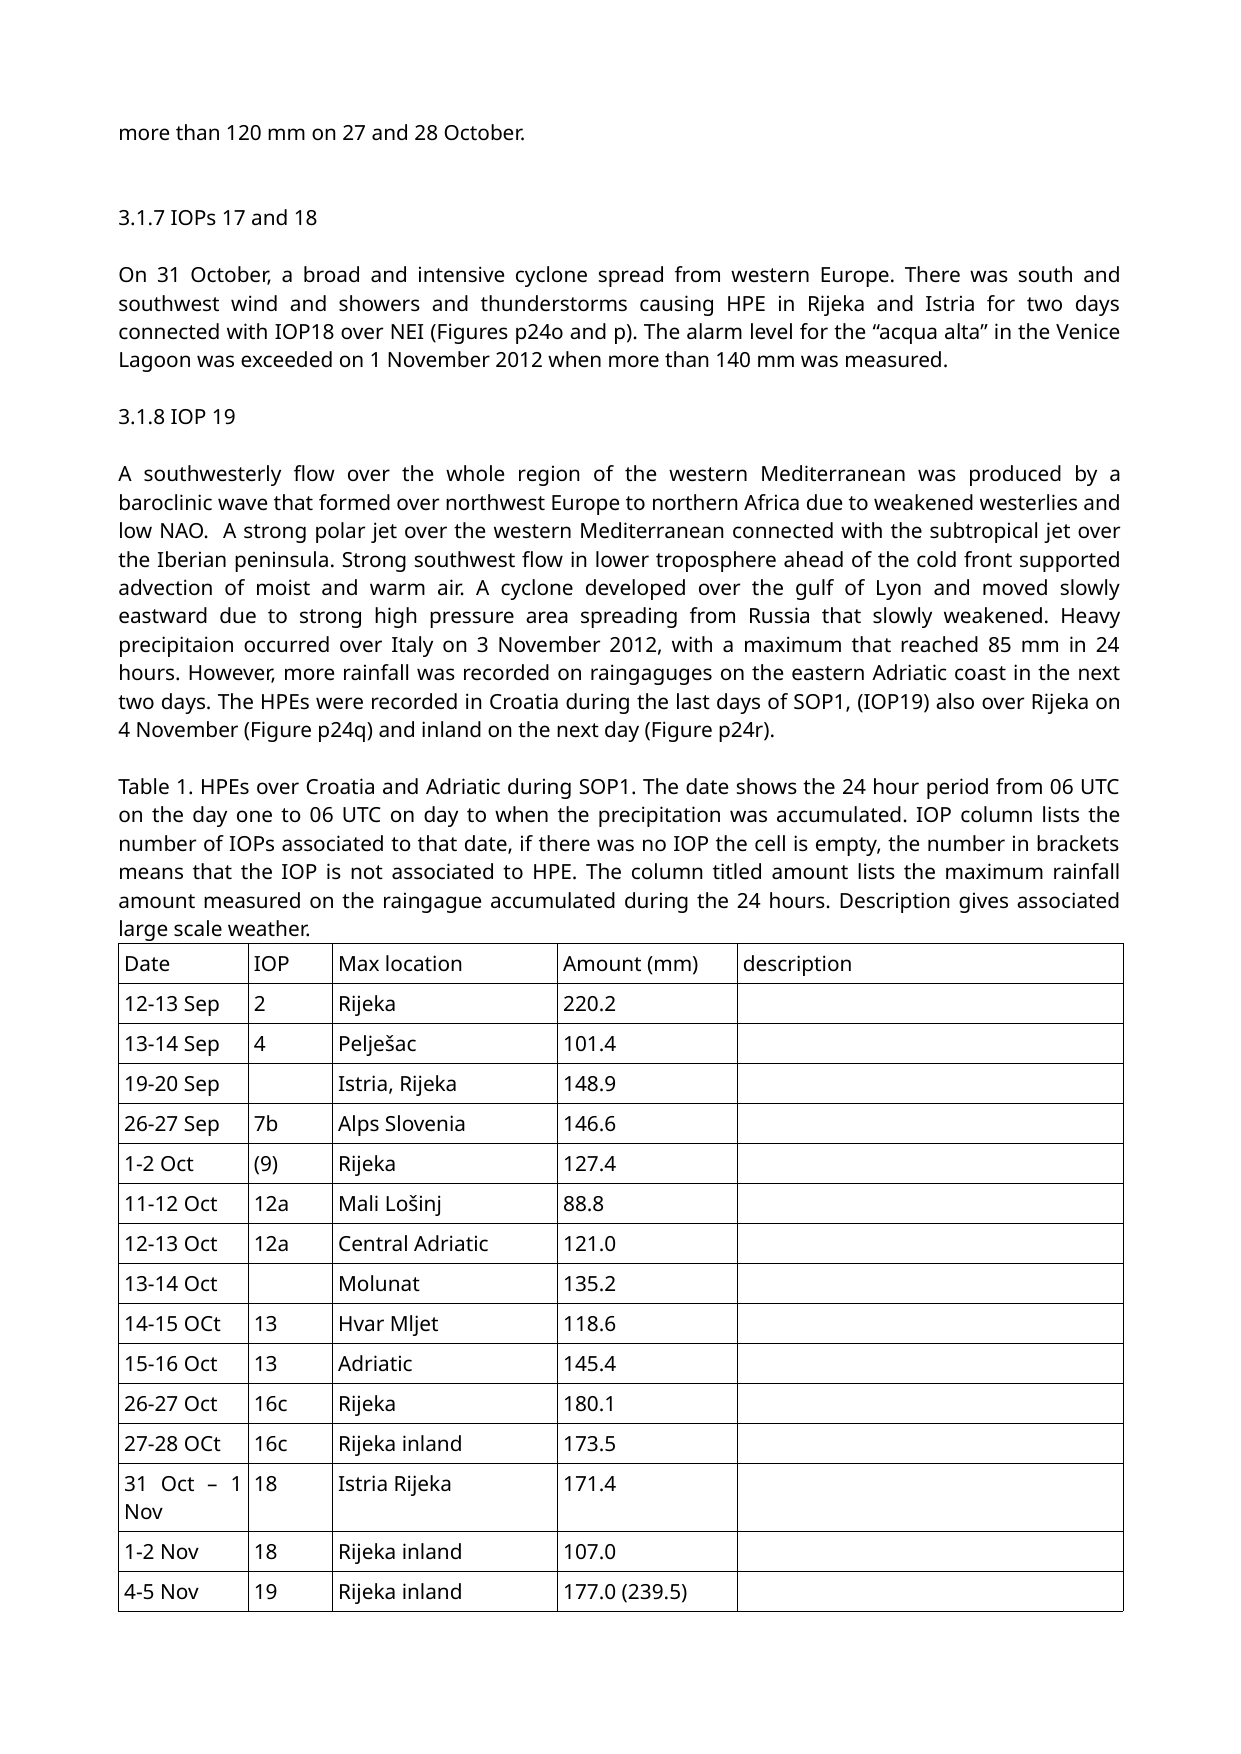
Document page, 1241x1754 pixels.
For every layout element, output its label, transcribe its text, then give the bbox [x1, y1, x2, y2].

table_cell 15-16 Oct [119, 1344, 248, 1383]
table_cell Rijeka inland [333, 1532, 557, 1571]
table_cell Rijeka inland [333, 1424, 557, 1463]
text more than 120 mm on 27 and 28 October. [118, 118, 1122, 147]
table_cell Alps Slovenia [333, 1104, 557, 1143]
table_cell 1-2 Nov [119, 1532, 248, 1571]
table_header Amount (mm) [558, 944, 737, 983]
table_cell 18 [249, 1464, 332, 1531]
table_cell [738, 1344, 1123, 1383]
table_cell [249, 1264, 332, 1303]
table_cell [738, 1532, 1123, 1571]
table_cell Rijeka inland [333, 1572, 557, 1611]
table_cell 18 [249, 1532, 332, 1571]
table_cell 2 [249, 984, 332, 1023]
table_cell Istria Rijeka [333, 1464, 557, 1531]
table_cell [738, 1424, 1123, 1463]
table_cell 7b [249, 1104, 332, 1143]
table_cell 148.9 [558, 1064, 737, 1103]
table_cell 118.6 [558, 1304, 737, 1343]
table_cell 13 [249, 1344, 332, 1383]
table_cell 180.1 [558, 1384, 737, 1423]
table_cell 19-20 Sep [119, 1064, 248, 1103]
table_cell 12-13 Oct [119, 1224, 248, 1263]
table_cell Hvar Mljet [333, 1304, 557, 1343]
table_cell 11-12 Oct [119, 1184, 248, 1223]
table_cell [738, 1184, 1123, 1223]
table_cell 171.4 [558, 1464, 737, 1531]
table_header Date [119, 944, 248, 983]
table_cell Istria, Rijeka [333, 1064, 557, 1103]
text Table 1. HPEs over Croatia and Adriatic during SOP1. The date shows the 24 hour period from 06 UTC on the day one to 06 UTC on day to when the precipitation was accumulated. IOP column lists the number of IOPs associated to that date, if there was no IOP the cell is empty, the number in brackets means that the IOP is not associated to HPE. The column titled amount lists the maximum rainfall amount measured on the raingague accumulated during the 24 hours. Description gives associated large scale weather. [118, 772, 1122, 943]
table_cell 12a [249, 1224, 332, 1263]
table_cell [738, 1144, 1123, 1183]
table_cell [738, 1064, 1123, 1103]
table_cell 4-5 Nov [119, 1572, 248, 1611]
table_cell [738, 1264, 1123, 1303]
table_cell 101.4 [558, 1024, 737, 1063]
table_cell [738, 1024, 1123, 1063]
table_cell Rijeka [333, 1144, 557, 1183]
table_cell 14-15 OCt [119, 1304, 248, 1343]
table_cell 16c [249, 1424, 332, 1463]
table_cell Rijeka [333, 1384, 557, 1423]
table_cell [249, 1064, 332, 1103]
table_cell 173.5 [558, 1424, 737, 1463]
table_header description [738, 944, 1123, 983]
table_cell 1-2 Oct [119, 1144, 248, 1183]
table_cell 177.0 (239.5) [558, 1572, 737, 1611]
table_header IOP [249, 944, 332, 983]
table_cell 16c [249, 1384, 332, 1423]
table_cell 145.4 [558, 1344, 737, 1383]
table_cell 26-27 Oct [119, 1384, 248, 1423]
table_cell Adriatic [333, 1344, 557, 1383]
table_cell 220.2 [558, 984, 737, 1023]
table_cell 12-13 Sep [119, 984, 248, 1023]
table_cell (9) [249, 1144, 332, 1183]
table_cell 27-28 OCt [119, 1424, 248, 1463]
text 3.1.8 IOP 19 [118, 402, 1122, 431]
table_cell 12a [249, 1184, 332, 1223]
table_cell Central Adriatic [333, 1224, 557, 1263]
table_cell 31 Oct – 1 Nov [119, 1464, 248, 1531]
table_cell 4 [249, 1024, 332, 1063]
text On 31 October, a broad and intensive cyclone spread from western Europe. There was south and southwest wind and showers and thunderstorms causing HPE in Rijeka and Istria for two days connected with IOP18 over NEI (Figures p24o and p). The alarm level for the “acqua alta” in the Venice Lagoon was exceeded on 1 November 2012 when more than 140 mm was measured. [118, 260, 1122, 374]
table_cell 135.2 [558, 1264, 737, 1303]
table_cell 13 [249, 1304, 332, 1343]
table_cell [738, 1464, 1123, 1531]
table_cell [738, 1384, 1123, 1423]
text 3.1.7 IOPs 17 and 18 [118, 203, 1122, 232]
table_cell 127.4 [558, 1144, 737, 1183]
text A southwesterly flow over the whole region of the western Mediterranean was produced by a baroclinic wave that formed over northwest Europe to northern Africa due to weakened westerlies and low NAO. A strong polar jet over the western Mediterranean connected with the subtropical jet over the Iberian peninsula. Strong southwest flow in lower troposphere ahead of the cold front supported advection of moist and warm air. A cyclone developed over the gulf of Lyon and moved slowly eastward due to strong high pressure area spreading from Russia that slowly weakened. Heavy precipitaion occurred over Italy on 3 November 2012, with a maximum that reached 85 mm in 24 hours. However, more rainfall was recorded on raingaguges on the eastern Adriatic coast in the next two days. The HPEs were recorded in Croatia during the last days of SOP1, (IOP19) also over Rijeka on 4 November (Figure p24q) and inland on the next day (Figure p24r). [118, 459, 1122, 744]
table_cell Mali Lošinj [333, 1184, 557, 1223]
table_cell 19 [249, 1572, 332, 1611]
table_cell [738, 1224, 1123, 1263]
table_cell Pelješac [333, 1024, 557, 1063]
table_cell [738, 1304, 1123, 1343]
table_cell 146.6 [558, 1104, 737, 1143]
table_cell 13-14 Oct [119, 1264, 248, 1303]
table_cell 121.0 [558, 1224, 737, 1263]
table_cell 107.0 [558, 1532, 737, 1571]
table_cell 88.8 [558, 1184, 737, 1223]
table_cell [738, 984, 1123, 1023]
table_cell 13-14 Sep [119, 1024, 248, 1063]
table_header Max location [333, 944, 557, 983]
table_cell Molunat [333, 1264, 557, 1303]
table_cell 26-27 Sep [119, 1104, 248, 1143]
table_cell Rijeka [333, 984, 557, 1023]
table_cell [738, 1104, 1123, 1143]
table_cell [738, 1572, 1123, 1611]
